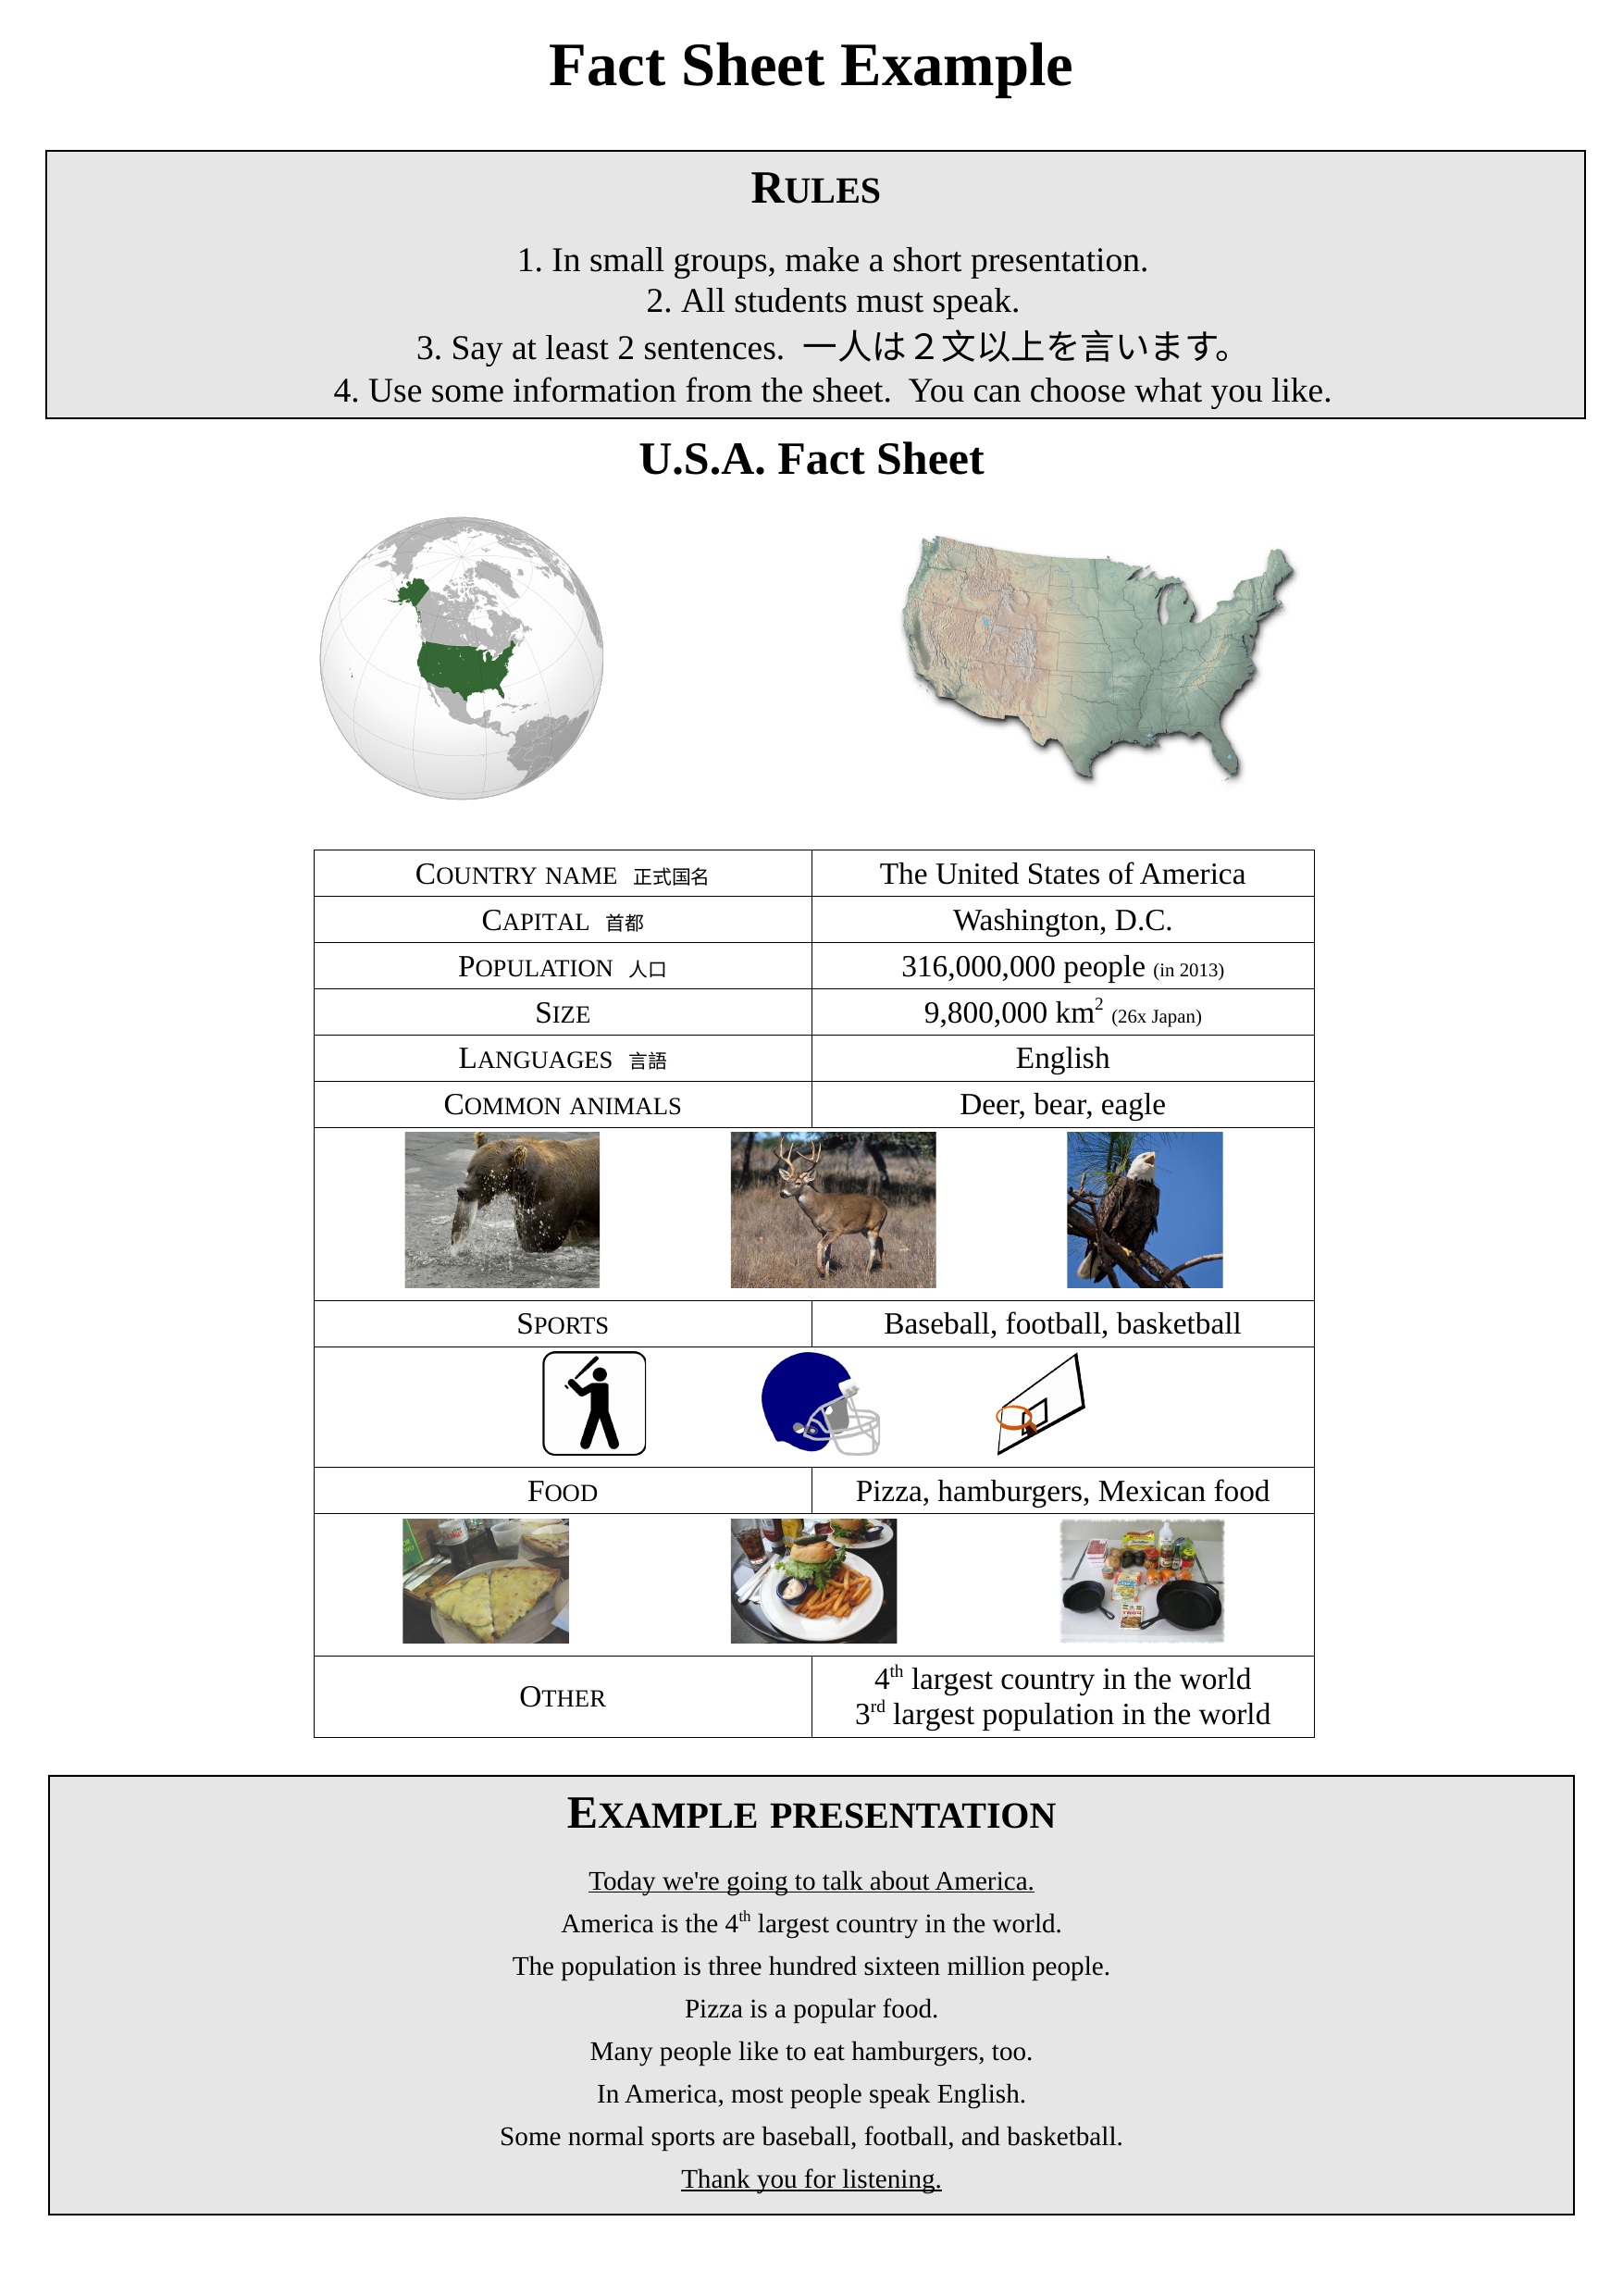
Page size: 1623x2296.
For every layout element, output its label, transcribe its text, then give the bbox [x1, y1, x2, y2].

table_cell 4th largest country in the world 3rd largest population in the world [812, 1657, 1314, 1737]
list In small groups, make a short presentation. [91, 240, 1576, 279]
picture [1067, 1132, 1223, 1288]
picture [404, 1132, 601, 1288]
table_cell Pizza, hamburgers, Mexican food [812, 1468, 1314, 1513]
table_header [35, 850, 314, 1737]
table_cell Languages 言語 [315, 1036, 812, 1081]
table_cell [315, 1514, 1314, 1655]
table_header [1315, 850, 1588, 1737]
text Rules [56, 160, 1576, 213]
table_header [314, 511, 769, 805]
table_header [35, 511, 314, 805]
table_header The United States of America [812, 850, 1314, 896]
table_cell Food [315, 1468, 812, 1513]
table_cell [315, 1347, 1314, 1467]
picture [762, 1352, 881, 1456]
table_cell Common animals [315, 1082, 812, 1127]
text America is the 4th largest country in the world. [57, 1907, 1565, 1938]
table_header [1314, 511, 1590, 805]
table_cell Other [315, 1657, 812, 1737]
text U.S.A. Fact Sheet [34, 430, 1588, 484]
text Pizza is a popular food. [57, 1992, 1565, 2023]
text Many people like to eat hamburgers, too. [57, 2035, 1565, 2066]
table_cell English [812, 1036, 1314, 1081]
table_cell Deer, bear, eagle [812, 1082, 1314, 1127]
table_cell 9,800,000 km2 (26x Japan) [812, 989, 1314, 1035]
table_cell Capital 首都 [315, 897, 812, 942]
table_cell Washington, D.C. [812, 897, 1314, 942]
table_header Country name 正式国名 [315, 850, 812, 896]
text Example presentation [57, 1784, 1565, 1838]
list Use some information from the sheet. You can choose what you like. [91, 369, 1576, 409]
list Say at least 2 sentences. 一人は２文以上を言います。 [91, 319, 1576, 369]
text The population is three hundred sixteen million people. [57, 1950, 1565, 1980]
list All students must speak. [91, 279, 1576, 319]
text Today we're going to talk about America. [57, 1865, 1565, 1895]
picture [996, 1352, 1085, 1456]
table_cell [315, 1128, 1314, 1300]
table_header [769, 511, 1314, 805]
table_cell Population 人口 [315, 943, 812, 988]
table_cell 316,000,000 people (in 2013) [812, 943, 1314, 988]
picture [318, 515, 604, 800]
table_cell Baseball, football, basketball [812, 1301, 1314, 1347]
picture [1059, 1519, 1225, 1644]
text Fact Sheet Example [34, 28, 1588, 99]
picture [730, 1132, 936, 1288]
text Thank you for listening. [57, 2163, 1565, 2194]
text In America, most people speak English. [57, 2078, 1565, 2108]
table_cell Sports [315, 1301, 812, 1347]
picture [542, 1351, 647, 1456]
text Some normal sports are baseball, football, and basketball. [57, 2120, 1565, 2151]
picture [886, 515, 1309, 800]
table_cell Size [315, 989, 812, 1035]
